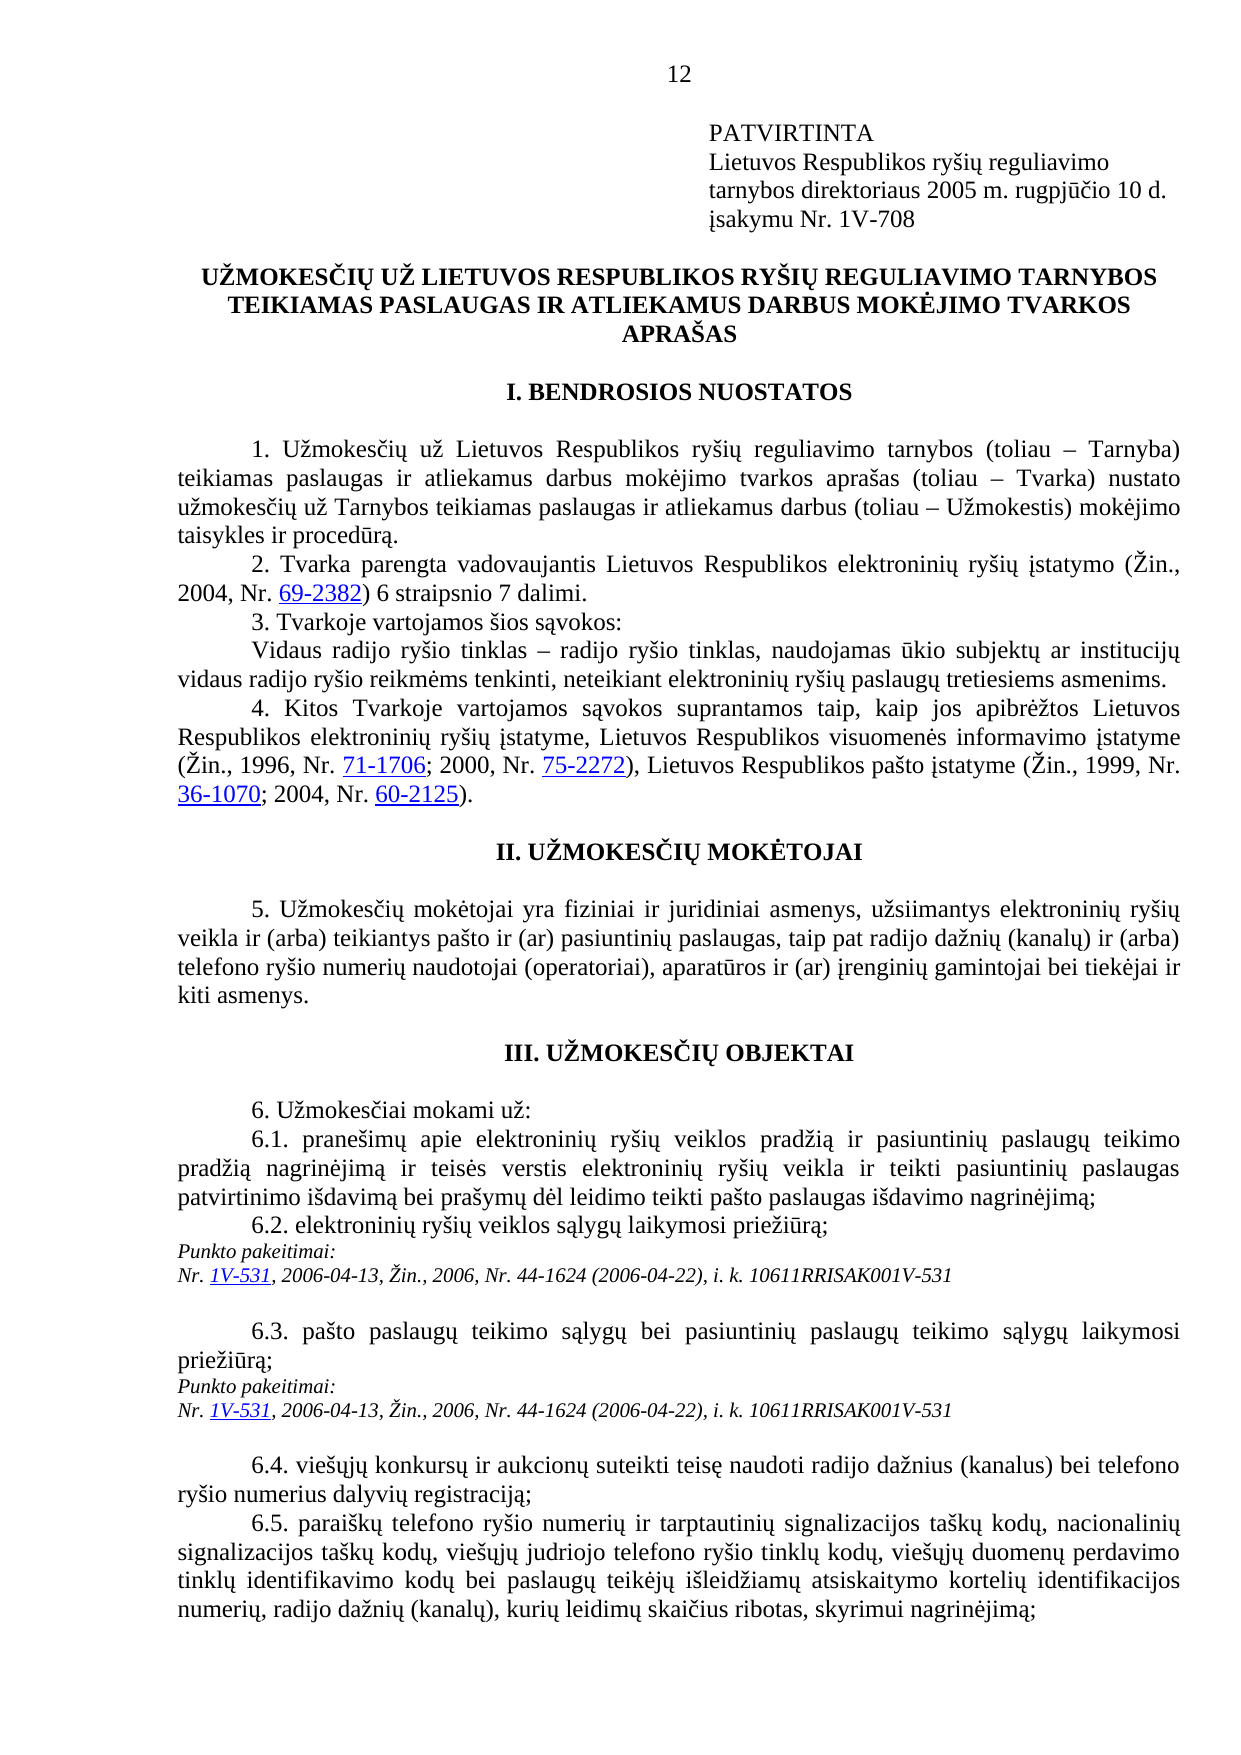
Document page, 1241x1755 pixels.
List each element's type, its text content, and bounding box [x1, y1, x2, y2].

text Lietuvos Respublikos ryšių reguliavimo [177, 147, 1181, 176]
text 6.4. viešųjų konkursų ir aukcionų suteikti teisę naudoti radijo dažnius (kanalus) bei telefono ryšio numerius dalyvių registraciją; [177, 1451, 1181, 1508]
text I. BENDROSIOS NUOSTATOS [177, 377, 1181, 406]
text 6.2. elektroninių ryšių veiklos sąlygų laikymosi priežiūrą; [177, 1211, 1181, 1239]
text PATVIRTINTA [709, 118, 1181, 147]
text 6.1. pranešimų apie elektroninių ryšių veiklos pradžią ir pasiuntinių paslaugų teikimo pradžią nagrinėjimą ir teisės verstis elektroninių ryšių veikla ir teikti pasiuntinių paslaugas patvirtinimo išdavimą bei prašymų dėl leidimo teikti pašto paslaugas išdavimo nagrinėjimą; [177, 1124, 1181, 1211]
text įsakymu Nr. 1V-708 [177, 204, 1181, 233]
text 3. Tvarkoje vartojamos šios sąvokos: [177, 607, 1181, 636]
text 6.5. paraiškų telefono ryšio numerių ir tarptautinių signalizacijos taškų kodų, nacionalinių signalizacijos taškų kodų, viešųjų judriojo telefono ryšio tinklų kodų, viešųjų duomenų perdavimo tinklų identifikavimo kodų bei paslaugų teikėjų išleidžiamų atsiskaitymo kortelių identifikacijos numerių, radijo dažnių (kanalų), kurių leidimų skaičius ribotas, skyrimui nagrinėjimą; [177, 1508, 1181, 1623]
text Nr. 1V-531, 2006-04-13, Žin., 2006, Nr. 44-1624 (2006-04-22), i. k. 10611RRISAK001V-531 [177, 1398, 1181, 1422]
text 6. Užmokesčiai mokami už: [177, 1096, 1181, 1124]
text UŽMOKESČIŲ UŽ LIETUVOS RESPUBLIKOS RYŠIŲ REGULIAVIMO TARNYBOS TEIKIAMAS PASLAUGAS IR ATLIEKAMUS DARBUS MOKĖJIMO TVARKOS APRAŠAS [177, 262, 1181, 348]
text III. UŽMOKESČIŲ OBJEKTAI [177, 1038, 1181, 1067]
text 1. Užmokesčių už Lietuvos Respublikos ryšių reguliavimo tarnybos (toliau – Tarnyba) teikiamas paslaugas ir atliekamus darbus mokėjimo tvarkos aprašas (toliau – Tvarka) nustato užmokesčių už Tarnybos teikiamas paslaugas ir atliekamus darbus (toliau – Užmokestis) mokėjimo taisykles ir procedūrą. [177, 434, 1181, 549]
text Punkto pakeitimai: [177, 1374, 1181, 1398]
text II. UŽMOKESČIŲ MOKĖTOJAI [177, 837, 1181, 866]
text 5. Užmokesčių mokėtojai yra fiziniai ir juridiniai asmenys, užsiimantys elektroninių ryšių veikla ir (arba) teikiantys pašto ir (ar) pasiuntinių paslaugas, taip pat radijo dažnių (kanalų) ir (arba) telefono ryšio numerių naudotojai (operatoriai), aparatūros ir (ar) įrenginių gamintojai bei tiekėjai ir kiti asmenys. [177, 894, 1181, 1009]
text Nr. 1V-531, 2006-04-13, Žin., 2006, Nr. 44-1624 (2006-04-22), i. k. 10611RRISAK001V-531 [177, 1263, 1181, 1287]
text tarnybos direktoriaus 2005 m. rugpjūčio 10 d. [177, 176, 1181, 204]
text 4. Kitos Tvarkoje vartojamos sąvokos suprantamos taip, kaip jos apibrėžtos Lietuvos Respublikos elektroninių ryšių įstatyme, Lietuvos Respublikos visuomenės informavimo įstatyme (Žin., 1996, Nr. 71-1706; 2000, Nr. 75-2272), Lietuvos Respublikos pašto įstatyme (Žin., 1999, Nr. 36-1070; 2004, Nr. 60-2125). [177, 693, 1181, 808]
text Punkto pakeitimai: [177, 1239, 1181, 1263]
text 6.3. pašto paslaugų teikimo sąlygų bei pasiuntinių paslaugų teikimo sąlygų laikymosi priežiūrą; [177, 1316, 1181, 1374]
text Vidaus radijo ryšio tinklas – radijo ryšio tinklas, naudojamas ūkio subjektų ar institucijų vidaus radijo ryšio reikmėms tenkinti, neteikiant elektroninių ryšių paslaugų tretiesiems asmenims. [177, 636, 1181, 693]
text 2. Tvarka parengta vadovaujantis Lietuvos Respublikos elektroninių ryšių įstatymo (Žin., 2004, Nr. 69-2382) 6 straipsnio 7 dalimi. [177, 549, 1181, 607]
